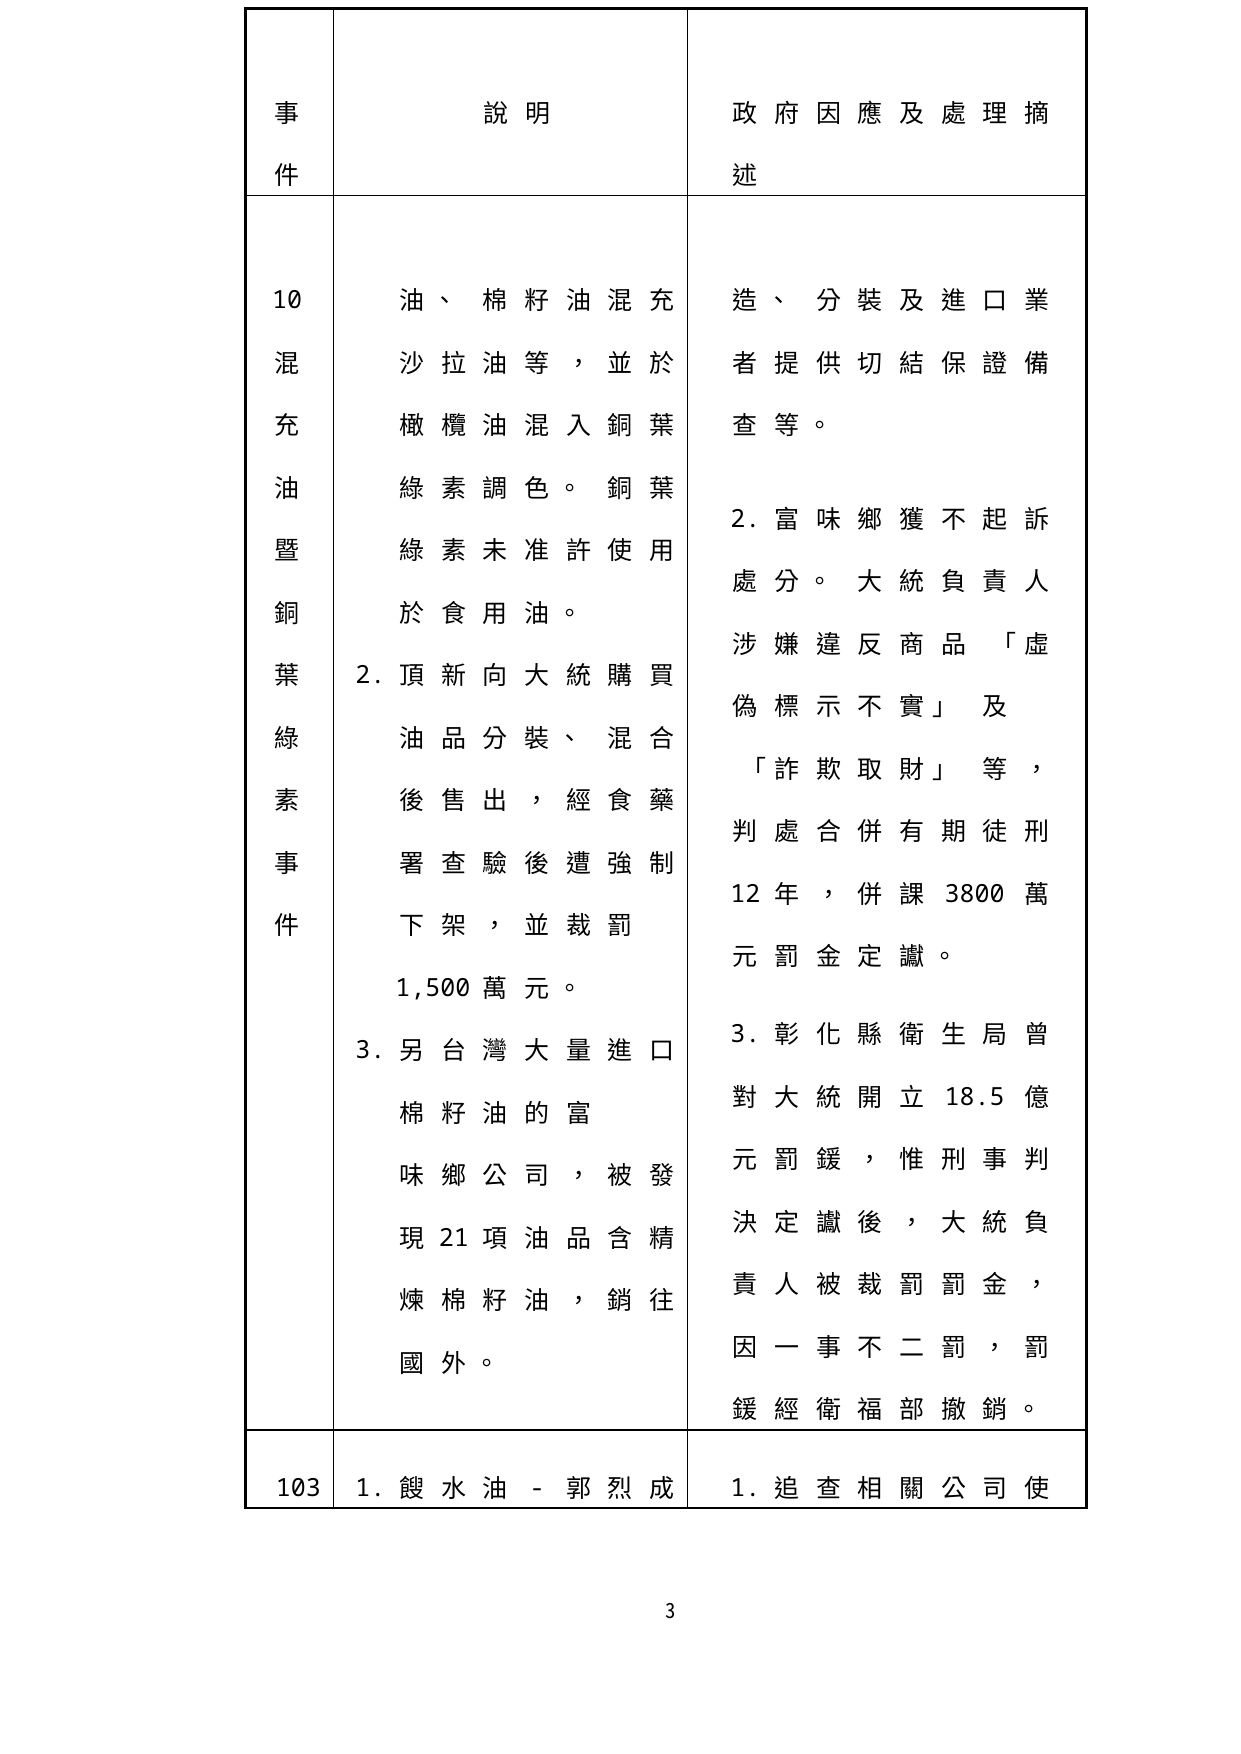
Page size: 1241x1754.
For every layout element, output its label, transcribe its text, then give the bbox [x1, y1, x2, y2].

table_cell 1.餿水油-郭烈成 [334, 1431, 687, 1507]
table_header 說明 [334, 10, 687, 194]
table_cell 10混充油暨銅葉綠素事件 [247, 196, 333, 1429]
table_cell 造、分裝及進口業者提供切結保證備查等。 2.富味鄉獲不起訴處分。大統負責人涉嫌違反商品「虛偽標示不實」及「詐欺取財」等，判處合併有期徒刑12年，併課3800萬元罰金定讞。 3.彰化縣衛生局曾對大統開立18.5億元罰鍰，惟刑事判決定讞後，大統負責人被裁罰罰金，因一事不二罰，罰鍰經衛福部撤銷。 [688, 196, 1085, 1429]
table_cell 油、棉籽油混充沙拉油等，並於橄欖油混入銅葉綠素調色。銅葉綠素未准許使用於食用油。 2.頂新向大統購買油品分裝、混合後售出，經食藥署查驗後遭強制下架，並裁罰1,500萬元。 3.另台灣大量進口棉籽油的富 味鄉公司，被發現21項油品含精煉棉籽油，銷往國外。 [334, 196, 687, 1429]
table_header 事件 [247, 10, 333, 194]
table_header 政府因應及處理摘述 [688, 10, 1085, 194]
table_cell 103 [247, 1431, 333, 1507]
table_cell 1.追查相關公司使 [688, 1431, 1085, 1507]
